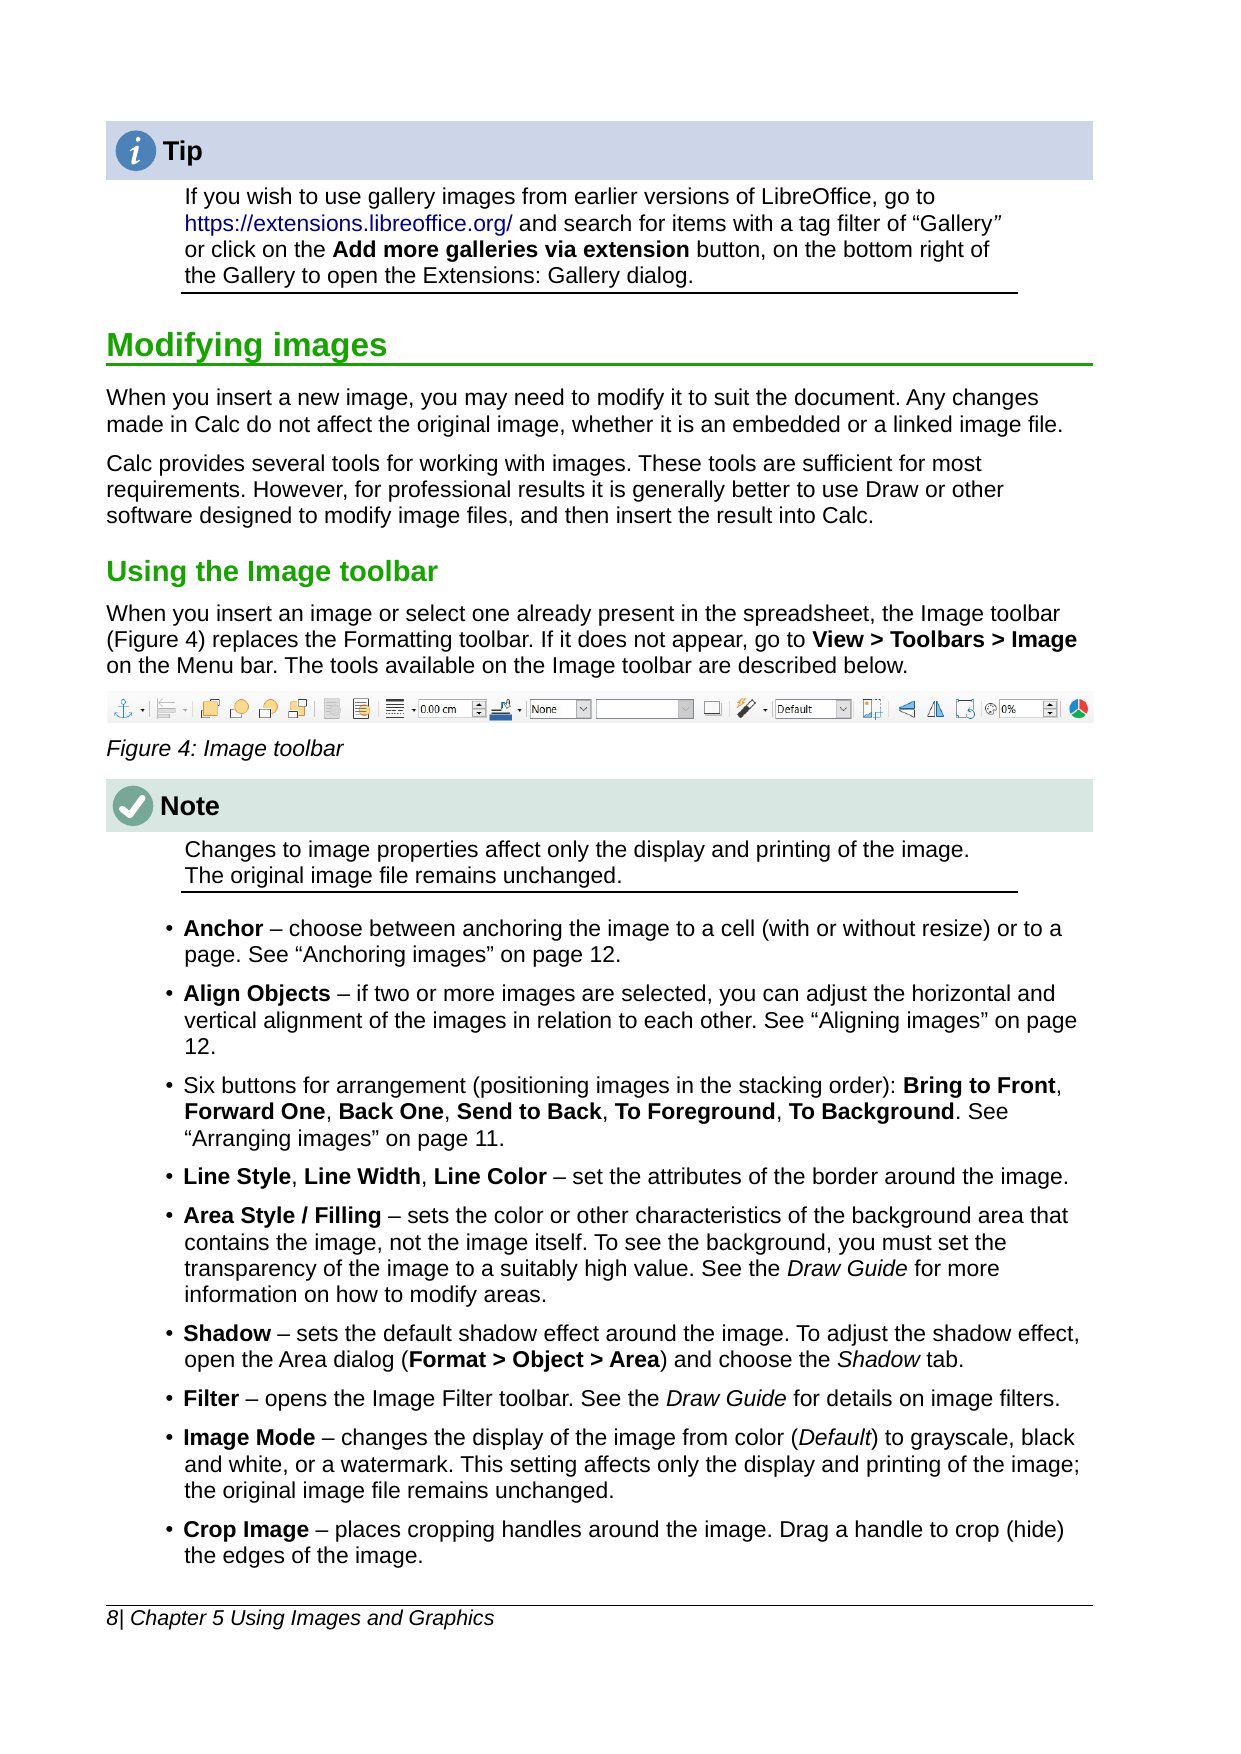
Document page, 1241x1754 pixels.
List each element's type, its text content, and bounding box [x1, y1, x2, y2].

text If you wish to use gallery images from earlier versions of LibreOffice, go to https://extensions.libreoffice.org/ and search for items with a tag filter of “Gallery” or click on the Add more galleries via extension button, on the bottom right of the Gallery to open the Extensions: Gallery dialog. [181, 180, 1018, 292]
text When you insert a new image, you may need to modify it to suit the document. Any changes made in Calc do not affect the original image, whether it is an embedded or a linked image file. [106, 384, 1093, 437]
list Align Objects – if two or more images are selected, you can adjust the horizontal and vertical alignment of the images in relation to each other. See “Aligning images” on page 12. [162, 977, 1093, 1059]
list Shadow – sets the default shadow effect around the image. To adjust the shadow effect, open the Area dialog (Format > Object > Area) and choose the Shadow tab. [162, 1317, 1093, 1373]
list Filter – opens the Image Filter toolbar. See the Draw Guide for details on image filters. [162, 1382, 1093, 1412]
text Changes to image properties affect only the display and printing of the image. The original image file remains unchanged. [181, 832, 1018, 891]
text Calc provides several tools for working with images. These tools are sufficient for most requirements. However, for professional results it is generally better to use Draw or other software designed to modify image files, and then insert the result into Calc. [106, 449, 1093, 529]
list Area Style / Filling – sets the color or other characteristics of the background area that contains the image, not the image itself. To see the background, you must set the transparency of the image to a suitably high value. See the Draw Guide for more information on how to modify areas. [162, 1199, 1093, 1308]
list Anchor – choose between anchoring the image to a cell (with or without resize) or to a page. See “Anchoring images” on page 12. [162, 912, 1093, 968]
subtitle Tip [106, 121, 1093, 180]
list Six buttons for arrangement (positioning images in the stacking order): Bring to Front, Forward One, Back One, Send to Back, To Foreground, To Background. See “Arranging images” on page 11. [162, 1069, 1093, 1151]
picture [107, 691, 1094, 723]
subtitle Modifying images [106, 325, 1093, 363]
list Image Mode – changes the display of the image from color (Default) to grayscale, black and white, or a watermark. This setting affects only the display and printing of the image; the original image file remains unchanged. [162, 1421, 1093, 1503]
list When you insert an image or select one already present in the spreadsheet, the Image toolbar (Figure 4) replaces the Formatting toolbar. If it does not appear, go to View > Toolbars > Image on the Menu bar. The tools available on the Image toolbar are described below. [106, 600, 1093, 679]
subtitle Using the Image toolbar [106, 554, 1093, 587]
list Line Style, Line Width, Line Color – set the attributes of the border around the image. [162, 1160, 1093, 1190]
list Crop Image – places cropping handles around the image. Drag a handle to crop (hide) the edges of the image. [162, 1513, 1093, 1571]
subtitle Note [106, 779, 1093, 832]
text Figure 4: Image toolbar [106, 735, 1094, 761]
